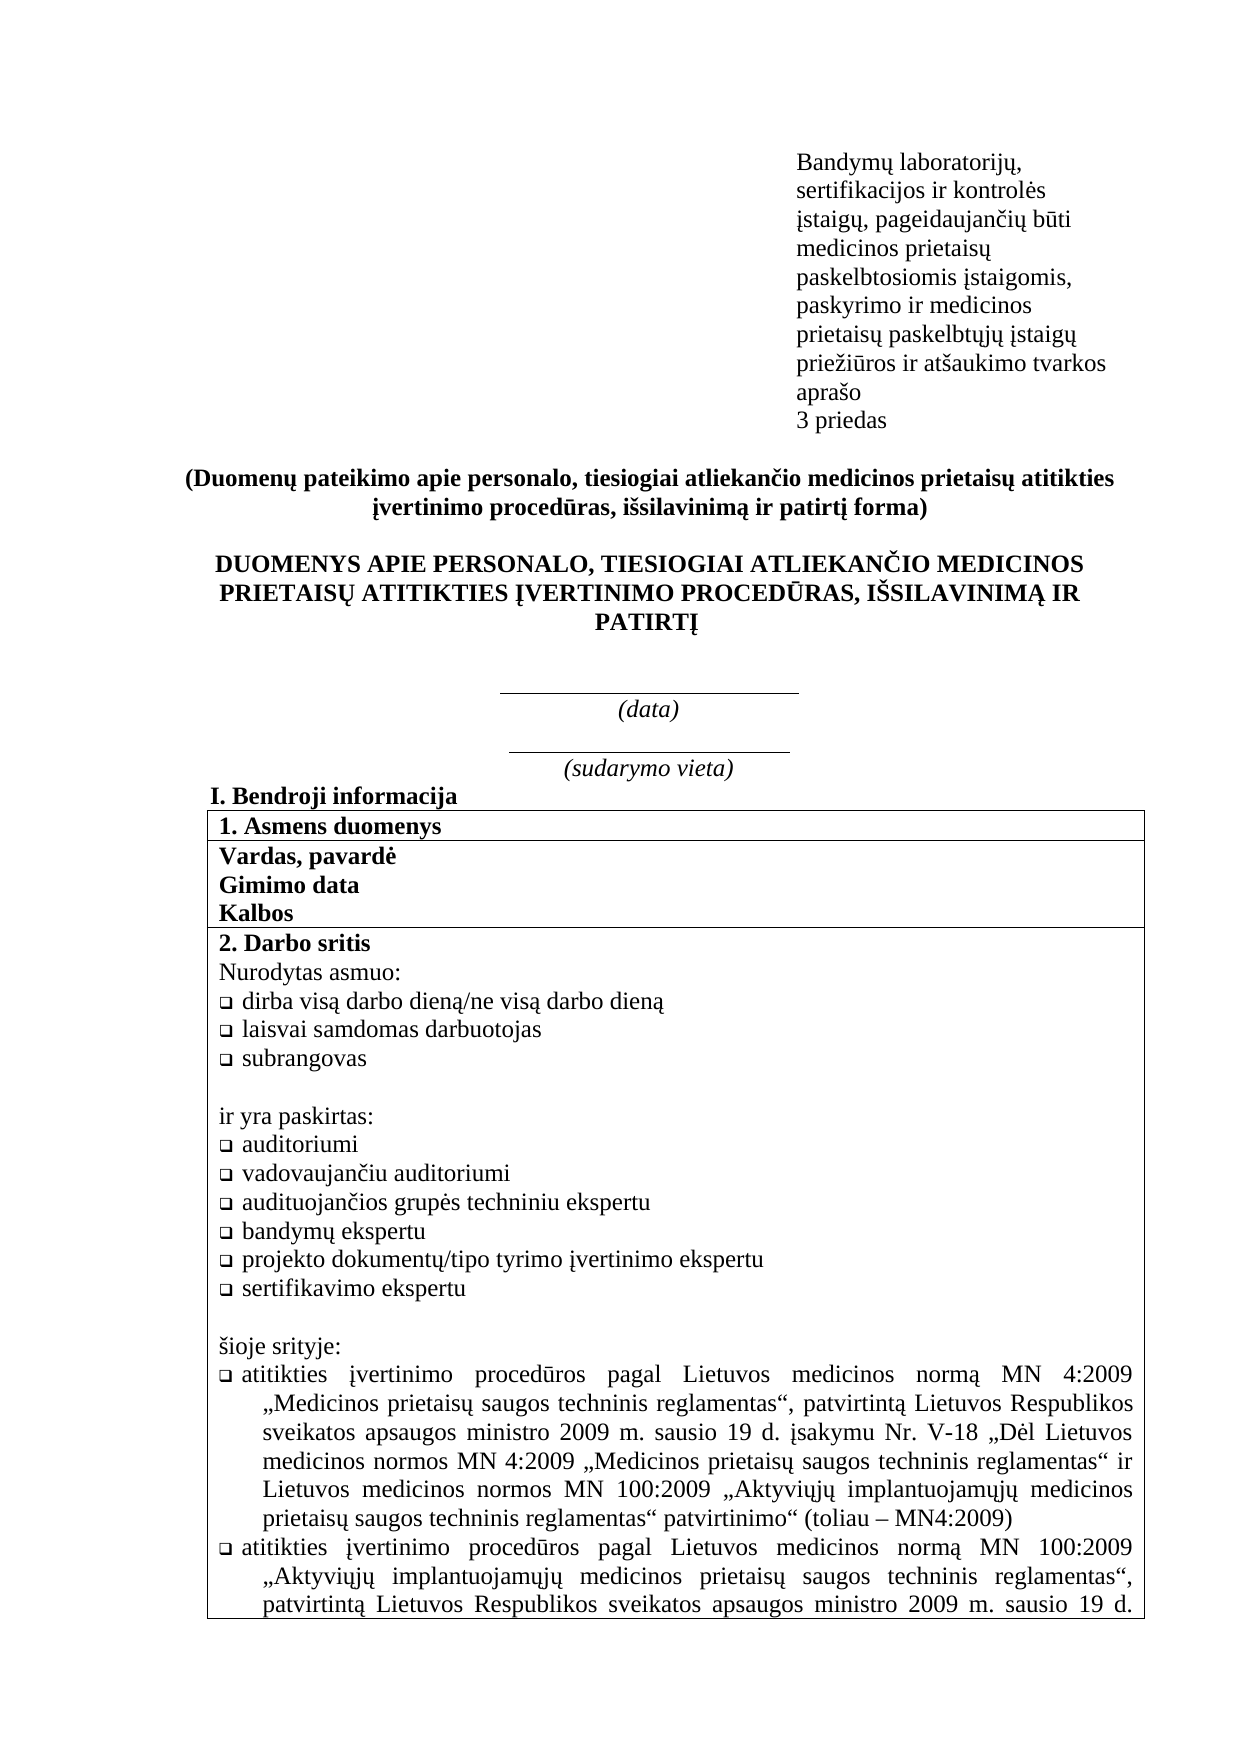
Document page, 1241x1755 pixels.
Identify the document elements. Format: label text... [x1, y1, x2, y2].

text Bandymų laboratorijų, sertifikacijos ir kontrolės įstaigų, pageidaujančių būti medicinos prietaisų paskelbtosiomis įstaigomis, paskyrimo ir medicinos prietaisų paskelbtųjų įstaigų priežiūros ir atšaukimo tvarkos aprašo [796, 147, 1122, 406]
table_header 1. Asmens duomenys [208, 811, 1144, 840]
text (data) [177, 694, 1122, 723]
table_cell 2. Darbo sritis Nurodytas asmuo: dirba visą darbo dieną/ne visą darbo dieną laisvai samdomas darbuotojas subrangovas ir yra paskirtas: auditoriumi vadovaujančiu auditoriumi audituojančios grupės techniniu ekspertu bandymų ekspertu projekto dokumentų/tipo tyrimo įvertinimo ekspertu sertifikavimo ekspertu šioje srityje: atitikties įvertinimo procedūros pagal Lietuvos medicinos normą MN 4:2009 „Medicinos prietaisų saugos techninis reglamentas“, patvirtintą Lietuvos Respublikos sveikatos apsaugos ministro 2009 m. sausio 19 d. įsakymu Nr. V-18 „Dėl Lietuvos medicinos normos MN 4:2009 „Medicinos prietaisų saugos techninis reglamentas“ ir Lietuvos medicinos normos MN 100:2009 „Aktyviųjų implantuojamųjų medicinos prietaisų saugos techninis reglamentas“ patvirtinimo“ (toliau – MN4:2009) atitikties įvertinimo procedūros pagal Lietuvos medicinos normą MN 100:2009 „Aktyviųjų implantuojamųjų medicinos prietaisų saugos techninis reglamentas“, patvirtintą Lietuvos Respublikos sveikatos apsaugos ministro 2009 m. sausio 19 d. [208, 928, 1144, 1618]
table_header [592, 636, 744, 693]
text (Duomenų pateikimo apie personalo, tiesiogiai atliekančio medicinos prietaisų atitikties įvertinimo procedūras, išsilavinimą ir patirtį forma) [177, 463, 1122, 521]
table_header [500, 636, 592, 693]
table_header [744, 636, 799, 693]
text (sudarymo vieta) [177, 753, 1122, 781]
table_cell Vardas, pavardė Gimimo data Kalbos [208, 841, 1144, 927]
text 3 priedas [796, 406, 1122, 434]
text I. Bendroji informacija [177, 781, 1122, 810]
text DUOMENYS APIE PERSONALO, TIESIOGIAI ATLIEKANČIO MEDICINOS PRIETAISŲ ATITIKTIES ĮVERTINIMO PROCEDŪRAS, IŠSILAVINIMĄ IR PATIRTĮ [177, 549, 1122, 636]
table_header [509, 723, 790, 752]
